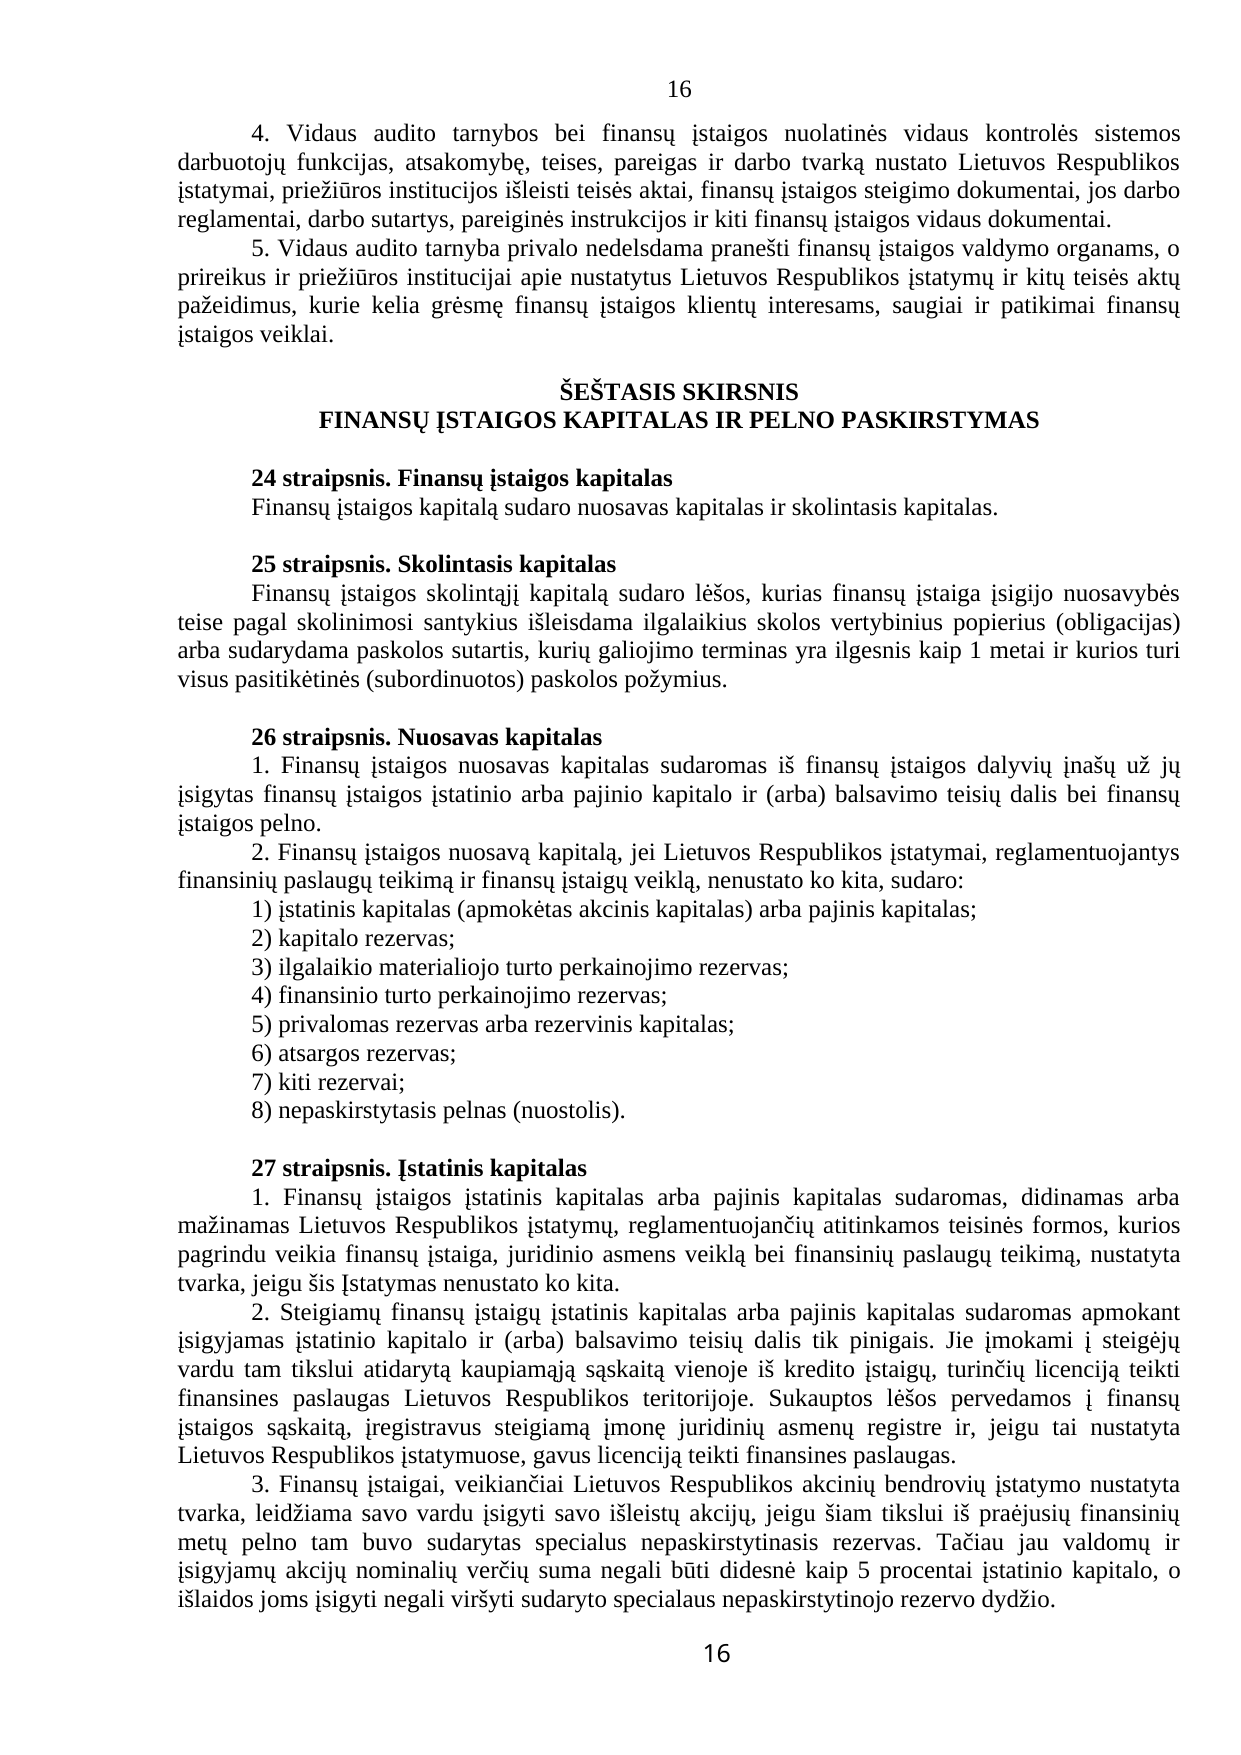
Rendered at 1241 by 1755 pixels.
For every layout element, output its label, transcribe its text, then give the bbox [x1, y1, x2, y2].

text 4. Vidaus audito tarnybos bei finansų įstaigos nuolatinės vidaus kontrolės sistemos darbuotojų funkcijas, atsakomybę, teises, pareigas ir darbo tvarką nustato Lietuvos Respublikos įstatymai, priežiūros institucijos išleisti teisės aktai, finansų įstaigos steigimo dokumentai, jos darbo reglamentai, darbo sutartys, pareiginės instrukcijos ir kiti finansų įstaigos vidaus dokumentai. [177, 118, 1181, 233]
text 8) nepaskirstytasis pelnas (nuostolis). [177, 1096, 1181, 1124]
text 2) kapitalo rezervas; [177, 923, 1181, 952]
text 6) atsargos rezervas; [177, 1038, 1181, 1067]
text 27 straipsnis. Įstatinis kapitalas [177, 1153, 1181, 1182]
text 24 straipsnis. Finansų įstaigos kapitalas [177, 463, 1181, 492]
text 1. Finansų įstaigos nuosavas kapitalas sudaromas iš finansų įstaigos dalyvių įnašų už jų įsigytas finansų įstaigos įstatinio arba pajinio kapitalo ir (arba) balsavimo teisių dalis bei finansų įstaigos pelno. [177, 751, 1181, 837]
text Finansų įstaigos kapitalą sudaro nuosavas kapitalas ir skolintasis kapitalas. [177, 492, 1181, 521]
text 1) įstatinis kapitalas (apmokėtas akcinis kapitalas) arba pajinis kapitalas; [177, 894, 1181, 923]
text Finansų įstaigos skolintąjį kapitalą sudaro lėšos, kurias finansų įstaiga įsigijo nuosavybės teise pagal skolinimosi santykius išleisdama ilgalaikius skolos vertybinius popierius (obligacijas) arba sudarydama paskolos sutartis, kurių galiojimo terminas yra ilgesnis kaip 1 metai ir kurios turi visus pasitikėtinės (subordinuotos) paskolos požymius. [177, 578, 1181, 693]
text 3. Finansų įstaigai, veikiančiai Lietuvos Respublikos akcinių bendrovių įstatymo nustatyta tvarka, leidžiama savo vardu įsigyti savo išleistų akcijų, jeigu šiam tikslui iš praėjusių finansinių metų pelno tam buvo sudarytas specialus nepaskirstytinasis rezervas. Tačiau jau valdomų ir įsigyjamų akcijų nominalių verčių suma negali būti didesnė kaip 5 procentai įstatinio kapitalo, o išlaidos joms įsigyti negali viršyti sudaryto specialaus nepaskirstytinojo rezervo dydžio. [177, 1469, 1181, 1613]
text ŠEŠTASIS SKIRSNIS [177, 377, 1181, 406]
text 25 straipsnis. Skolintasis kapitalas [177, 549, 1181, 578]
text 2. Steigiamų finansų įstaigų įstatinis kapitalas arba pajinis kapitalas sudaromas apmokant įsigyjamas įstatinio kapitalo ir (arba) balsavimo teisių dalis tik pinigais. Jie įmokami į steigėjų vardu tam tikslui atidarytą kaupiamąją sąskaitą vienoje iš kredito įstaigų, turinčių licenciją teikti finansines paslaugas Lietuvos Respublikos teritorijoje. Sukauptos lėšos pervedamos į finansų įstaigos sąskaitą, įregistravus steigiamą įmonę juridinių asmenų registre ir, jeigu tai nustatyta Lietuvos Respublikos įstatymuose, gavus licenciją teikti finansines paslaugas. [177, 1297, 1181, 1469]
text 5. Vidaus audito tarnyba privalo nedelsdama pranešti finansų įstaigos valdymo organams, o prireikus ir priežiūros institucijai apie nustatytus Lietuvos Respublikos įstatymų ir kitų teisės aktų pažeidimus, kurie kelia grėsmę finansų įstaigos klientų interesams, saugiai ir patikimai finansų įstaigos veiklai. [177, 233, 1181, 348]
text FINANSŲ ĮSTAIGOS KAPITALAS IR PELNO PASKIRSTYMAS [177, 406, 1181, 434]
text 26 straipsnis. Nuosavas kapitalas [177, 722, 1181, 751]
text 7) kiti rezervai; [177, 1067, 1181, 1096]
text 2. Finansų įstaigos nuosavą kapitalą, jei Lietuvos Respublikos įstatymai, reglamentuojantys finansinių paslaugų teikimą ir finansų įstaigų veiklą, nenustato ko kita, sudaro: [177, 837, 1181, 894]
text 5) privalomas rezervas arba rezervinis kapitalas; [177, 1009, 1181, 1038]
text 1. Finansų įstaigos įstatinis kapitalas arba pajinis kapitalas sudaromas, didinamas arba mažinamas Lietuvos Respublikos įstatymų, reglamentuojančių atitinkamos teisinės formos, kurios pagrindu veikia finansų įstaiga, juridinio asmens veiklą bei finansinių paslaugų teikimą, nustatyta tvarka, jeigu šis Įstatymas nenustato ko kita. [177, 1182, 1181, 1297]
text 3) ilgalaikio materialiojo turto perkainojimo rezervas; [177, 952, 1181, 981]
text 4) finansinio turto perkainojimo rezervas; [177, 981, 1181, 1009]
